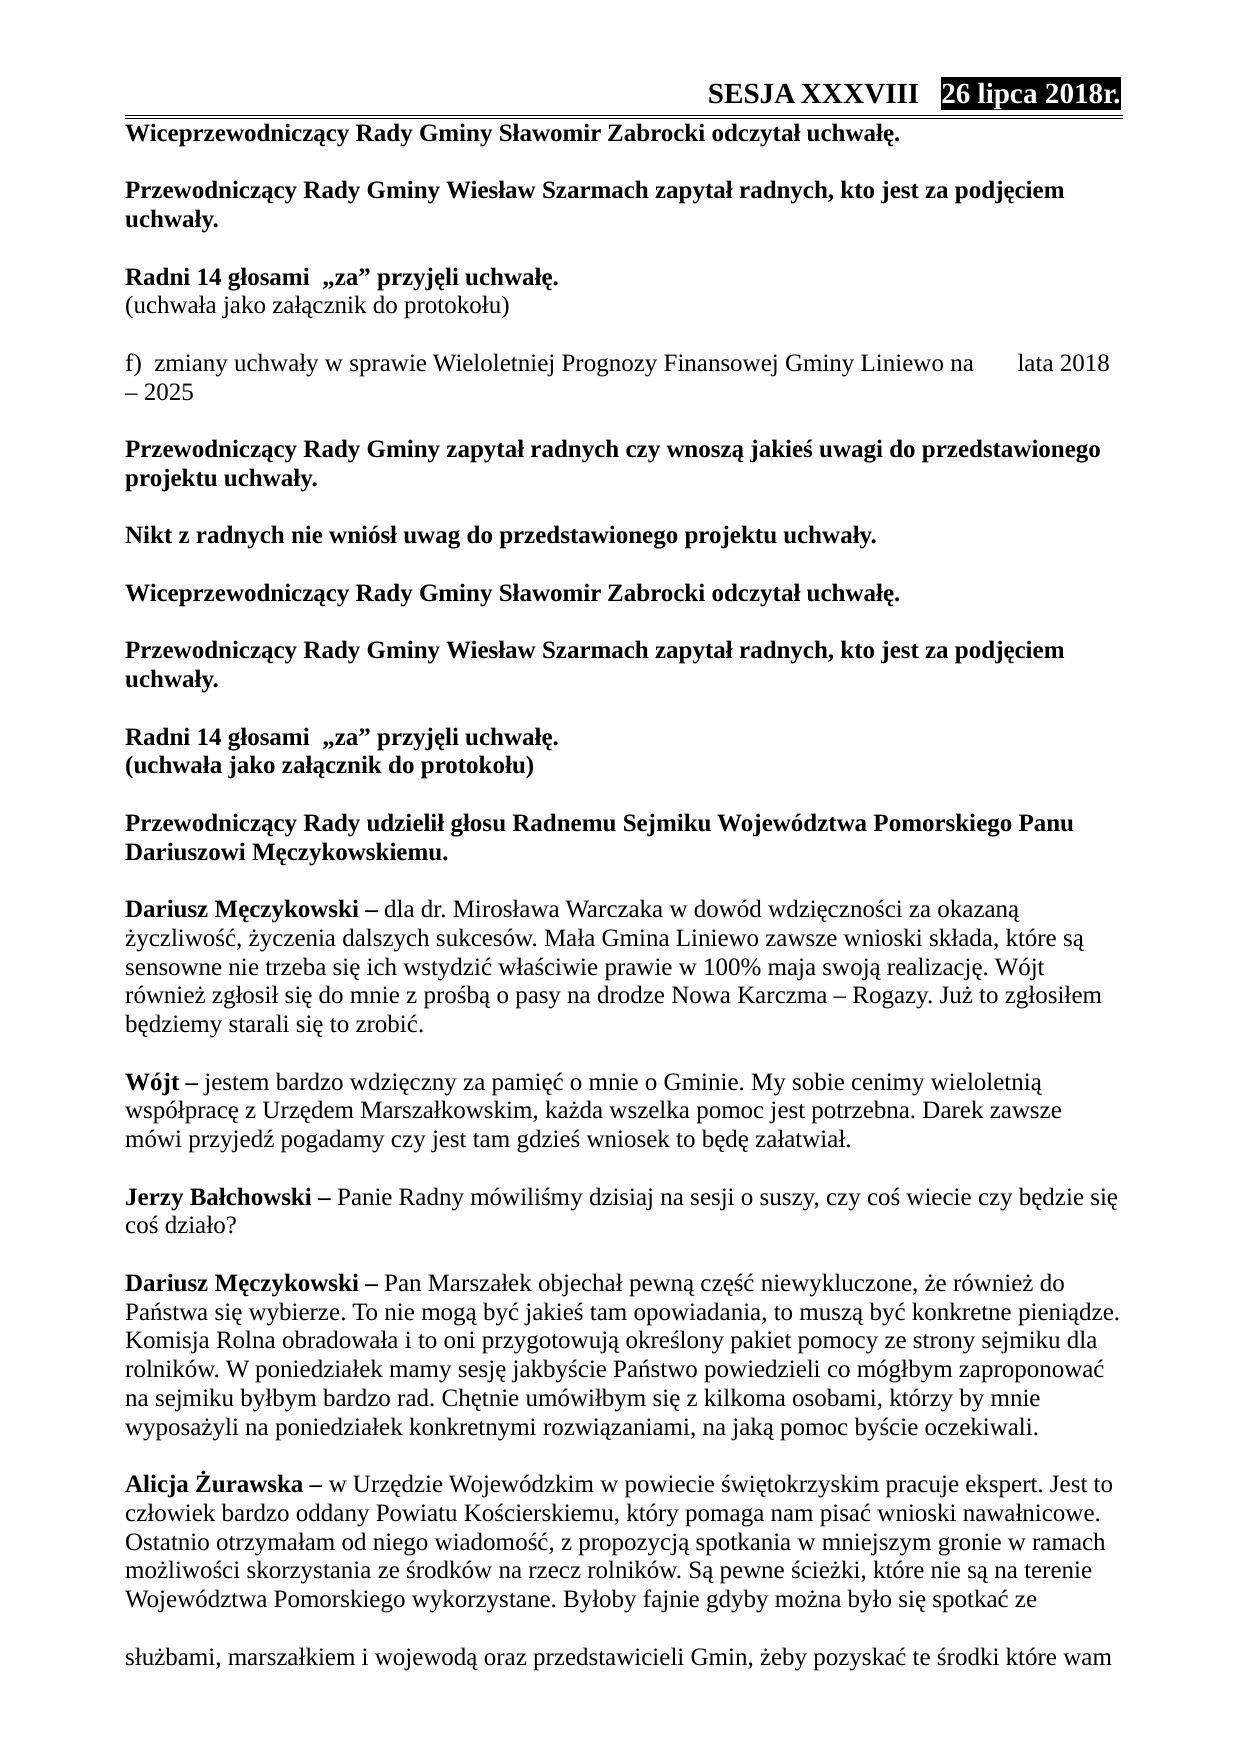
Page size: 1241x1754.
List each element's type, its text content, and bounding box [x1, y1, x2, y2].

text Przewodniczący Rady Gminy Wiesław Szarmach zapytał radnych, kto jest za podjęciem uchwały. [125, 636, 1123, 693]
text Jerzy Bałchowski – Panie Radny mówiliśmy dzisiaj na sesji o suszy, czy coś wiecie czy będzie się coś działo? [125, 1182, 1123, 1239]
text Przewodniczący Rady udzielił głosu Radnemu Sejmiku Województwa Pomorskiego Panu Dariuszowi Męczykowskiemu. [125, 808, 1123, 866]
text służbami, marszałkiem i wojewodą oraz przedstawicieli Gmin, żeby pozyskać te środki które wam [125, 1642, 1123, 1671]
text Dariusz Męczykowski – dla dr. Mirosława Warczaka w dowód wdzięczności za okazaną życzliwość, życzenia dalszych sukcesów. Mała Gmina Liniewo zawsze wnioski składa, które są sensowne nie trzeba się ich wstydzić właściwie prawie w 100% maja swoją realizację. Wójt również zgłosił się do mnie z prośbą o pasy na drodze Nowa Karczma – Rogazy. Już to zgłosiłem będziemy starali się to zrobić. [125, 894, 1123, 1038]
text f) zmiany uchwały w sprawie Wieloletniej Prognozy Finansowej Gminy Liniewo na lata 2018 – 2025 [125, 348, 1123, 406]
text Alicja Żurawska – w Urzędzie Wojewódzkim w powiecie świętokrzyskim pracuje ekspert. Jest to człowiek bardzo oddany Powiatu Kościerskiemu, który pomaga nam pisać wnioski nawałnicowe. Ostatnio otrzymałam od niego wiadomość, z propozycją spotkania w mniejszym gronie w ramach możliwości skorzystania ze środków na rzecz rolników. Są pewne ścieżki, które nie są na terenie Województwa Pomorskiego wykorzystane. Byłoby fajnie gdyby można było się spotkać ze [125, 1469, 1123, 1613]
text (uchwała jako załącznik do protokołu) [125, 291, 1123, 319]
text Nikt z radnych nie wniósł uwag do przedstawionego projektu uchwały. [125, 521, 1123, 549]
text Przewodniczący Rady Gminy zapytał radnych czy wnoszą jakieś uwagi do przedstawionego projektu uchwały. [125, 434, 1123, 492]
text Radni 14 głosami „za” przyjęli uchwałę. [125, 262, 1123, 291]
text Dariusz Męczykowski – Pan Marszałek objechał pewną część niewykluczone, że również do Państwa się wybierze. To nie mogą być jakieś tam opowiadania, to muszą być konkretne pieniądze. Komisja Rolna obradowała i to oni przygotowują określony pakiet pomocy ze strony sejmiku dla rolników. W poniedziałek mamy sesję jakbyście Państwo powiedzieli co mógłbym zaproponować na sejmiku byłbym bardzo rad. Chętnie umówiłbym się z kilkoma osobami, którzy by mnie wyposażyli na poniedziałek konkretnymi rozwiązaniami, na jaką pomoc byście oczekiwali. [125, 1268, 1123, 1441]
text Radni 14 głosami „za” przyjęli uchwałę. [125, 722, 1123, 751]
text (uchwała jako załącznik do protokołu) [125, 751, 1123, 779]
text Wiceprzewodniczący Rady Gminy Sławomir Zabrocki odczytał uchwałę. [125, 578, 1123, 607]
text Przewodniczący Rady Gminy Wiesław Szarmach zapytał radnych, kto jest za podjęciem uchwały. [125, 176, 1123, 233]
text Wójt – jestem bardzo wdzięczny za pamięć o mnie o Gminie. My sobie cenimy wieloletnią współpracę z Urzędem Marszałkowskim, każda wszelka pomoc jest potrzebna. Darek zawsze mówi przyjedź pogadamy czy jest tam gdzieś wniosek to będę załatwiał. [125, 1067, 1123, 1153]
text Wiceprzewodniczący Rady Gminy Sławomir Zabrocki odczytał uchwałę. [125, 119, 1123, 147]
